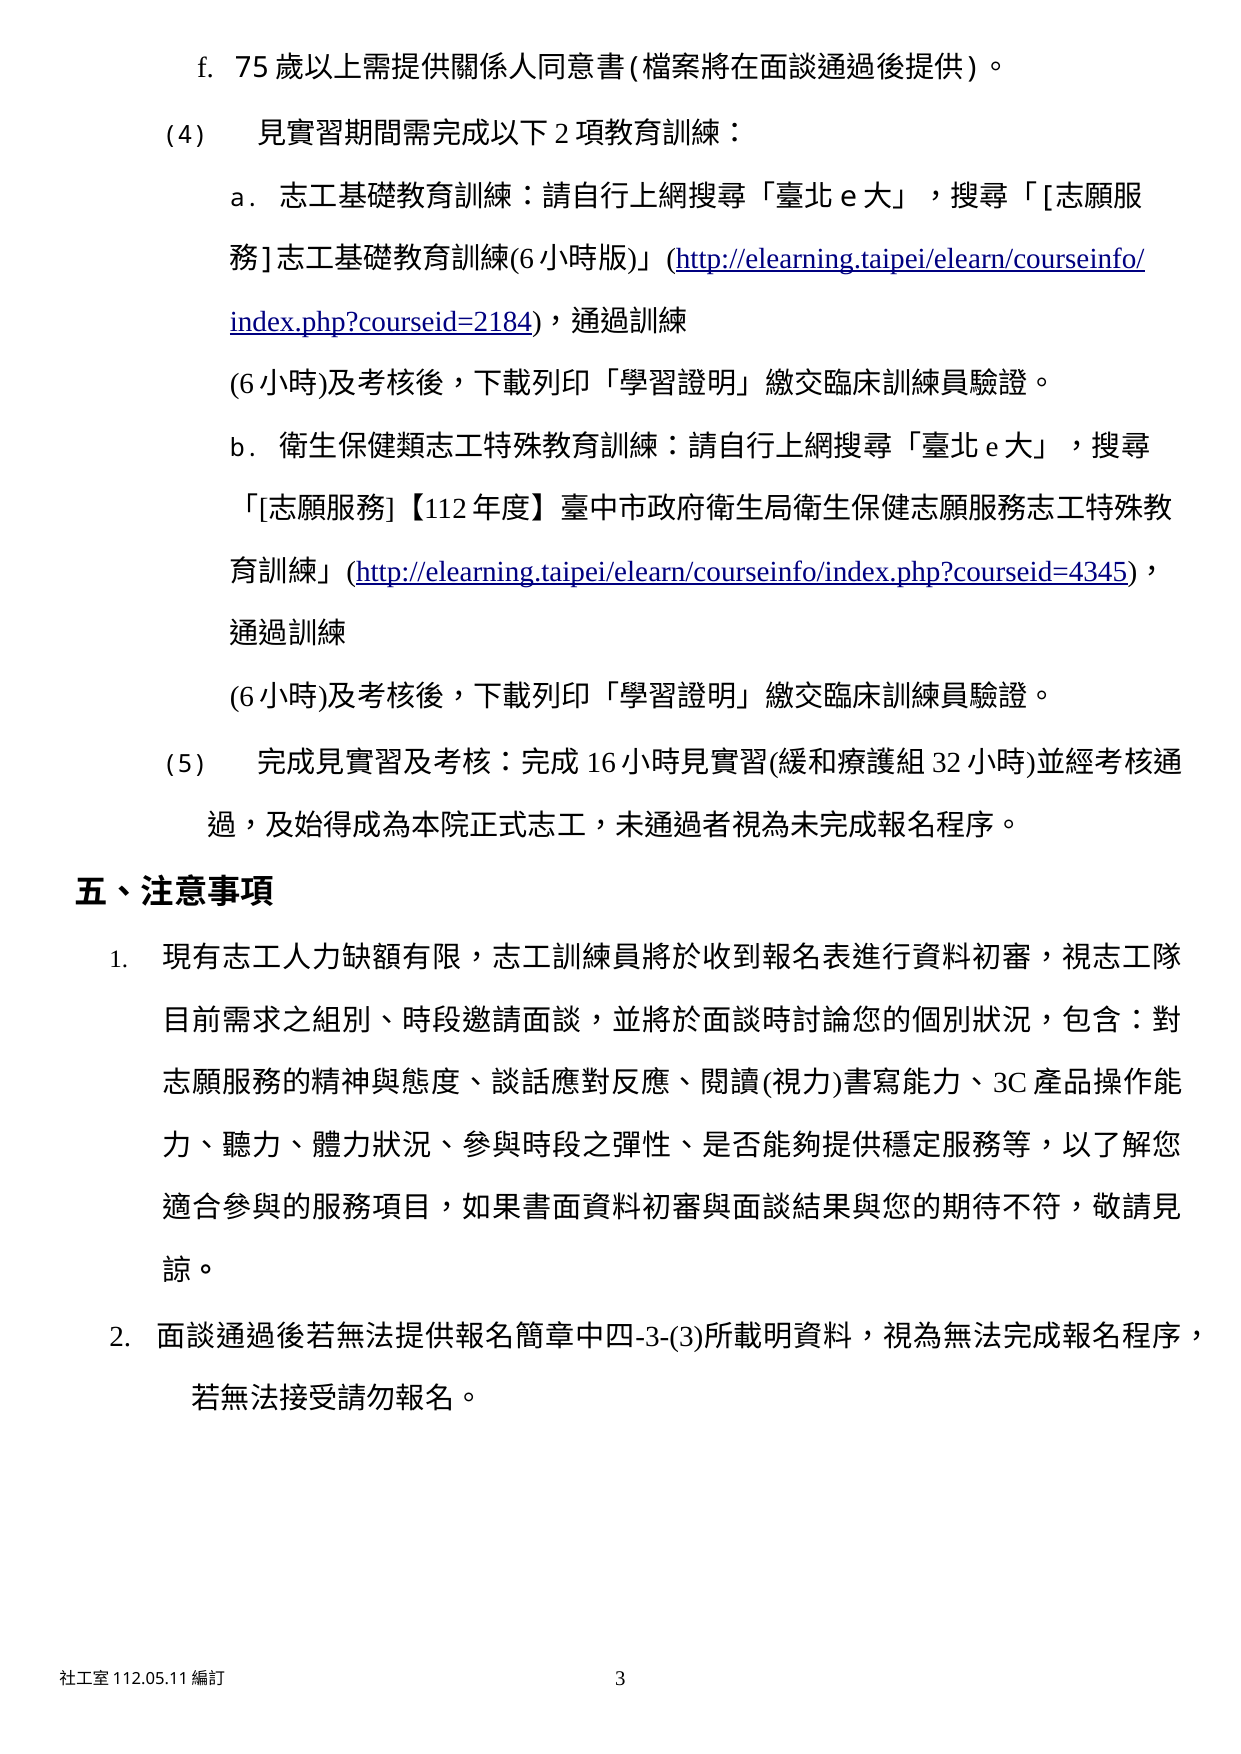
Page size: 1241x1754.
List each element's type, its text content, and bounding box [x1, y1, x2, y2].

list 現有志工人力缺額有限，志工訓練員將於收到報名表進行資料初審，視志工隊目前需求之組別、時段邀請面談，並將於面談時討論您的個別狀況，包含：對志願服務的精神與態度、談話應對反應、閱讀(視力)書寫能力、3C產品操作能力、聽力、體力狀況、參與時段之彈性、是否能夠提供穩定服務等，以了解您適合參與的服務項目，如果書面資料初審與面談結果與您的期待不符，敬請見諒。 [109, 913, 1183, 1288]
text 五、注意事項 [74, 847, 1183, 909]
list 志工基礎教育訓練：請自行上網搜尋「臺北e大」，搜尋「[志願服務]志工基礎教育訓練(6小時版)」(http://elearning.taipei/elearn/courseinfo/index.php?courseid=2184)，通過訓練 [229, 152, 1181, 339]
text (6小時)及考核後，下載列印「學習證明」繳交臨床訓練員驗證。 [229, 339, 1181, 402]
text (6小時)及考核後，下載列印「學習證明」繳交臨床訓練員驗證。 [229, 652, 1181, 714]
list 完成見實習及考核：完成16小時見實習(緩和療護組32小時)並經考核通過，及始得成為本院正式志工，未通過者視為未完成報名程序。 [162, 718, 1183, 843]
list 面談通過後若無法提供報名簡章中四-3-(3)所載明資料，視為無法完成報名程序， 若無法接受請勿報名。 [109, 1292, 1183, 1417]
list 75歲以上需提供關係人同意書(檔案將在面談通過後提供)。 [197, 23, 1183, 86]
list 見實習期間需完成以下2項教育訓練： [162, 89, 1183, 152]
list 衛生保健類志工特殊教育訓練：請自行上網搜尋「臺北e大」，搜尋「[志願服務]【112年度】臺中市政府衛生局衛生保健志願服務志工特殊教育訓練」(http://elearning.taipei/elearn/courseinfo/index.php?courseid=4345)，通過訓練 [229, 402, 1181, 652]
